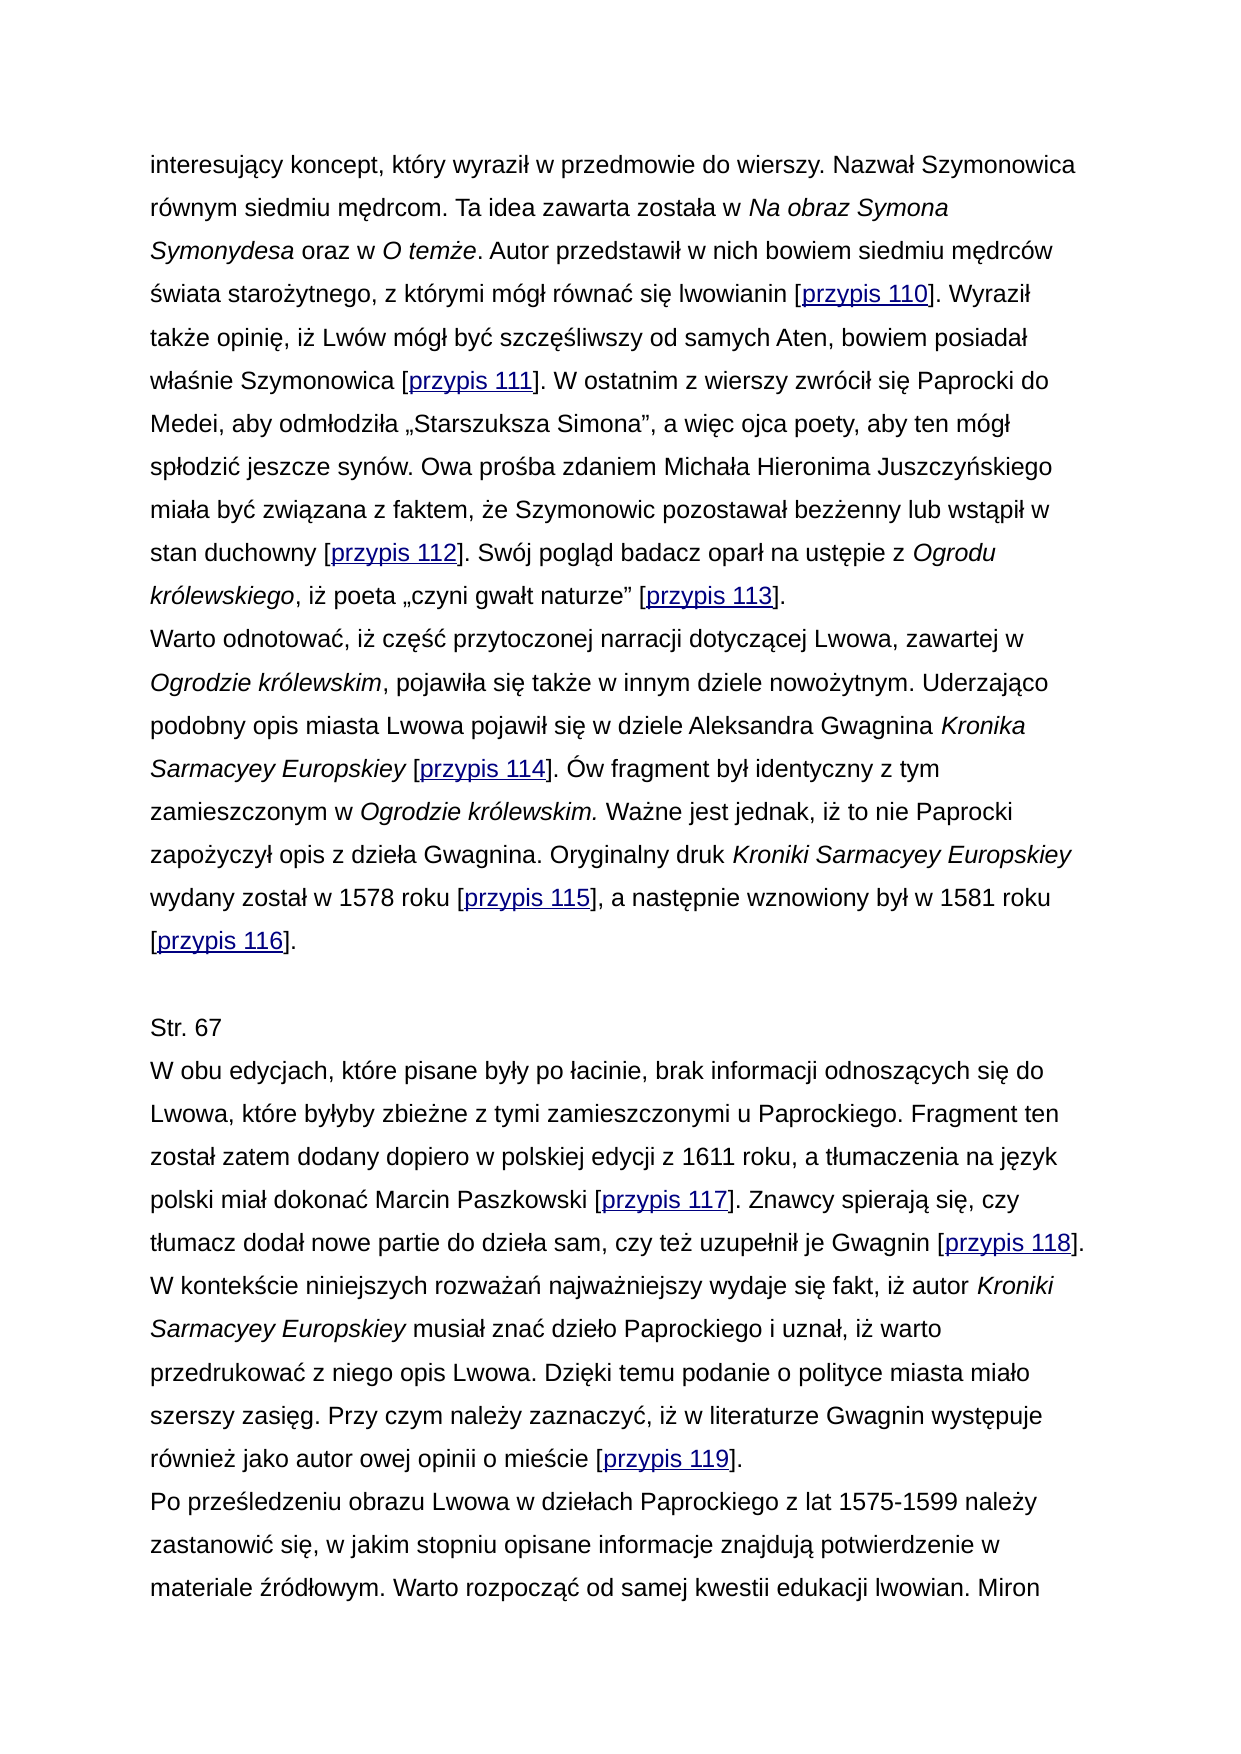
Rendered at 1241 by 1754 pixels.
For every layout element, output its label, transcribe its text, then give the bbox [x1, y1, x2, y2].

text W obu edycjach, które pisane były po łacinie, brak informacji odnoszących się do Lwowa, które byłyby zbieżne z tymi zamieszczonymi u Paprockiego. Fragment ten został zatem dodany dopiero w polskiej edycji z 1611 roku, a tłumaczenia na język polski miał dokonać Marcin Paszkowski [przypis 117]. Znawcy spierają się, czy tłumacz dodał nowe partie do dzieła sam, czy też uzupełnił je Gwagnin [przypis 118]. W kontekście niniejszych rozważań najważniejszy wydaje się fakt, iż autor Kroniki Sarmacyey Europskiey musiał znać dzieło Paprockiego i uznał, iż warto przedrukować z niego opis Lwowa. Dzięki temu podanie o polityce miasta miało szerszy zasięg. Przy czym należy zaznaczyć, iż w literaturze Gwagnin występuje również jako autor owej opinii o mieście [przypis 119]. [150, 1056, 1090, 1472]
text Po prześledzeniu obrazu Lwowa w dziełach Paprockiego z lat 1575-1599 należy zastanowić się, w jakim stopniu opisane informacje znajdują potwierdzenie w materiale źródłowym. Warto rozpocząć od samej kwestii edukacji lwowian. Miron [150, 1487, 1090, 1602]
text Warto odnotować, iż część przytoczonej narracji dotyczącej Lwowa, zawartej w Ogrodzie królewskim, pojawiła się także w innym dziele nowożytnym. Uderzająco podobny opis miasta Lwowa pojawił się w dziele Aleksandra Gwagnina Kronika Sarmacyey Europskiey [przypis 114]. Ów fragment był identyczny z tym zamieszczonym w Ogrodzie królewskim. Ważne jest jednak, iż to nie Paprocki zapożyczył opis z dzieła Gwagnina. Oryginalny druk Kroniki Sarmacyey Europskiey wydany został w 1578 roku [przypis 115], a następnie wznowiony był w 1581 roku [przypis 116]. [150, 624, 1090, 955]
text interesujący koncept, który wyraził w przedmowie do wierszy. Nazwał Szymonowica równym siedmiu mędrcom. Ta idea zawarta została w Na obraz Symona Symonydesa oraz w O temże. Autor przedstawił w nich bowiem siedmiu mędrców świata starożytnego, z którymi mógł równać się lwowianin [przypis 110]. Wyraził także opinię, iż Lwów mógł być szczęśliwszy od samych Aten, bowiem posiadał właśnie Szymonowica [przypis 111]. W ostatnim z wierszy zwrócił się Paprocki do Medei, aby odmłodziła „Starszuksza Simona”, a więc ojca poety, aby ten mógł spłodzić jeszcze synów. Owa prośba zdaniem Michała Hieronima Juszczyńskiego miała być związana z faktem, że Szymonowic pozostawał bezżenny lub wstąpił w stan duchowny [przypis 112]. Swój pogląd badacz oparł na ustępie z Ogrodu królewskiego, iż poeta „czyni gwałt naturze” [przypis 113]. [150, 150, 1090, 610]
text Str. 67 [150, 1012, 1090, 1041]
